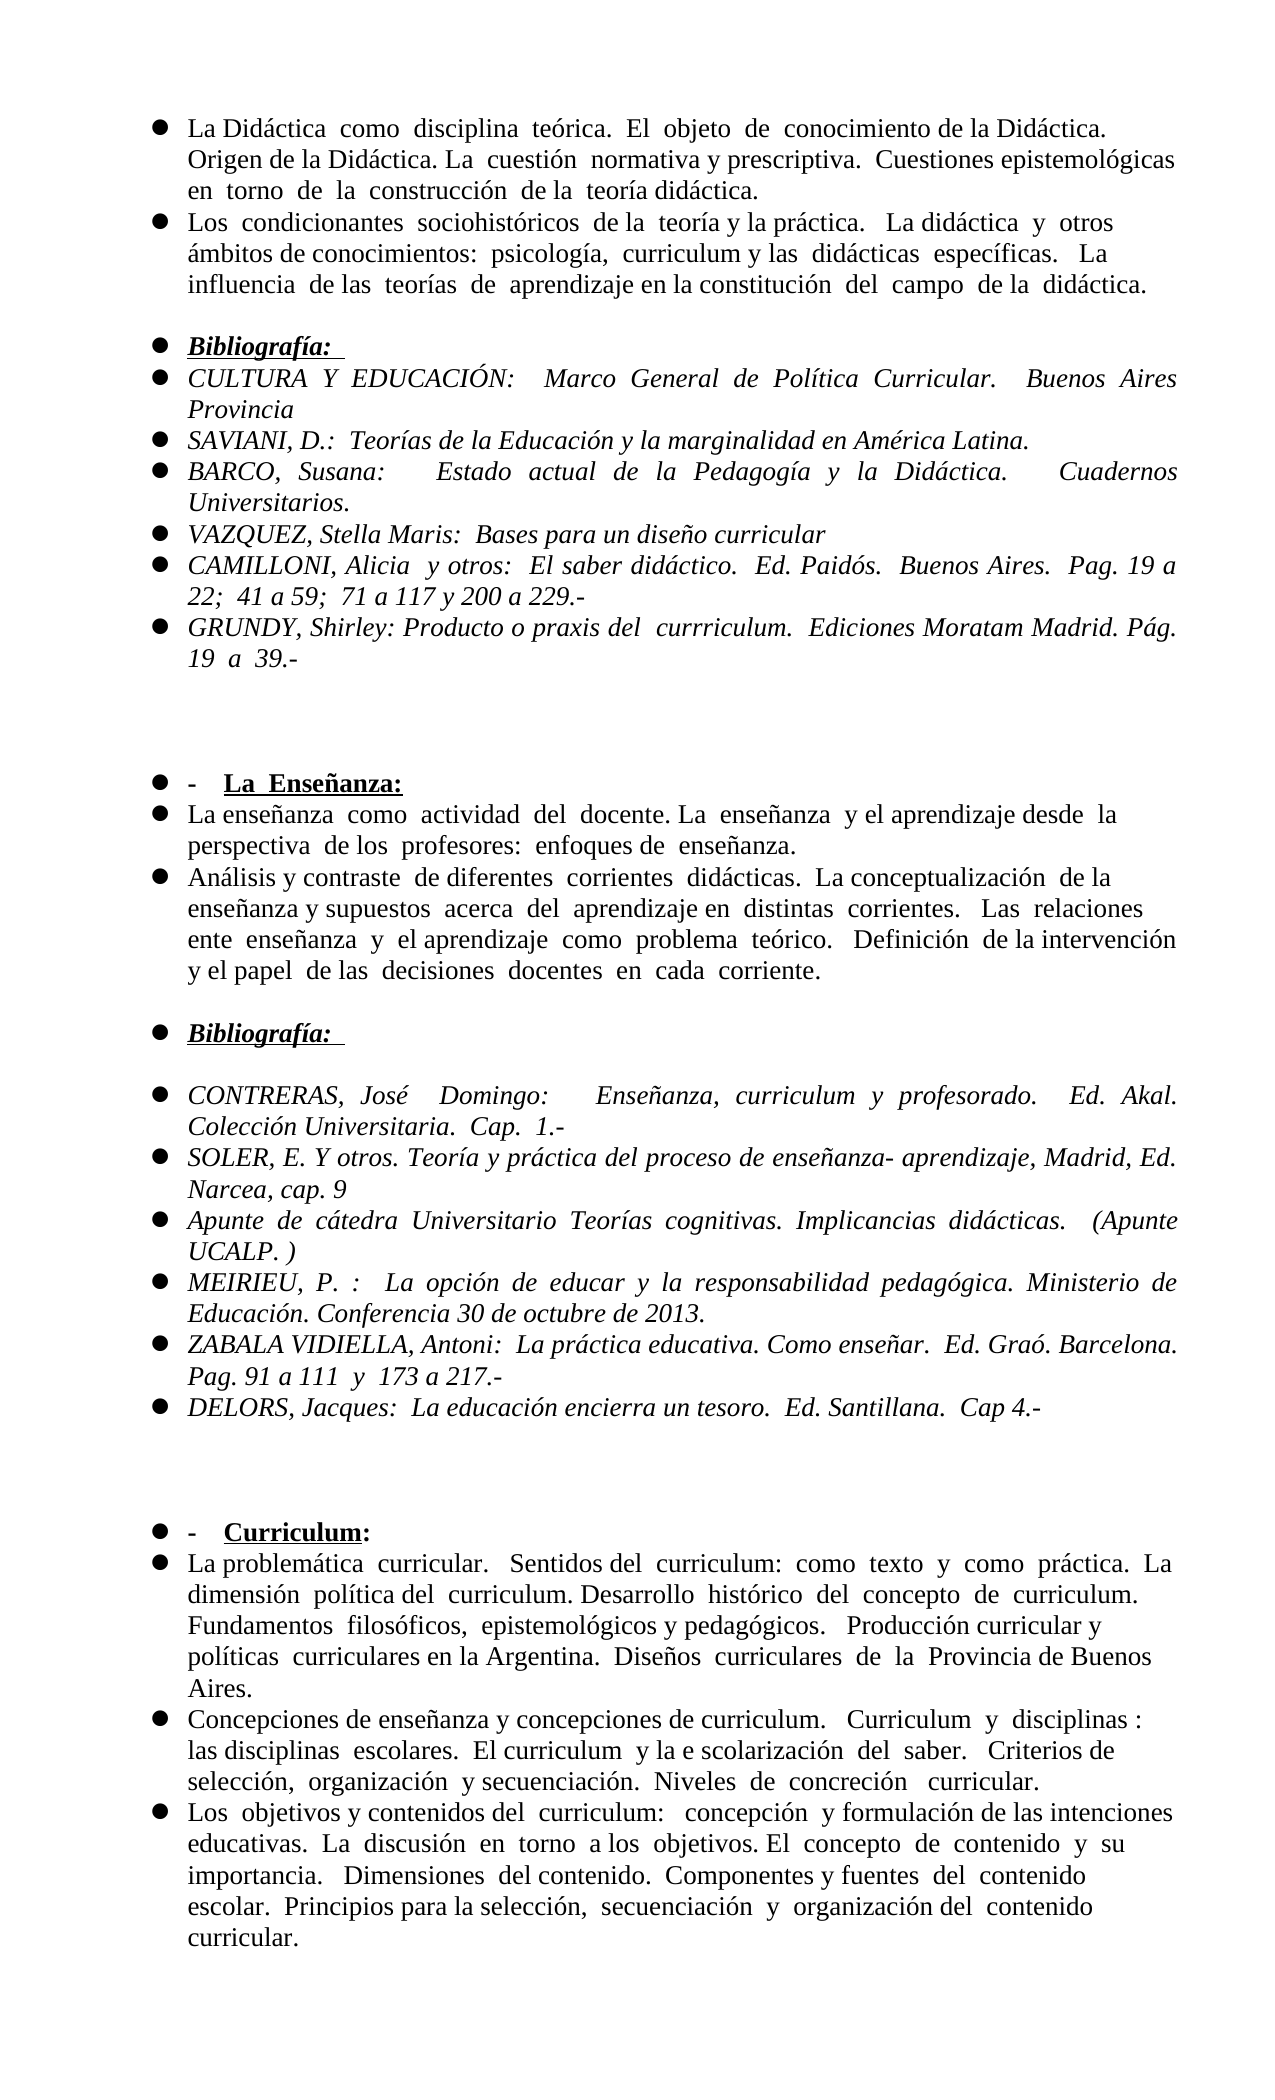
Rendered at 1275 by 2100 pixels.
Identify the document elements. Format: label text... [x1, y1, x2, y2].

list La enseñanza como actividad del docente. La enseñanza y el aprendizaje desde la perspectiva de los profesores: enfoques de enseñanza. [150, 798, 1179, 861]
list - La Enseñanza: [150, 767, 1179, 798]
list SOLER, E. Y otros. Teoría y práctica del proceso de enseñanza- aprendizaje, Madrid, Ed. Narcea, cap. 9 [150, 1141, 1179, 1204]
list SAVIANI, D.: Teorías de la Educación y la marginalidad en América Latina. [150, 424, 1179, 455]
list Bibliografía: [150, 1017, 1179, 1048]
list CAMILLONI, Alicia y otros: El saber didáctico. Ed. Paidós. Buenos Aires. Pag. 19 a 22; 41 a 59; 71 a 117 y 200 a 229.- [150, 549, 1179, 611]
list Análisis y contraste de diferentes corrientes didácticas. La conceptualización de la enseñanza y supuestos acerca del aprendizaje en distintas corrientes. Las relaciones ente enseñanza y el aprendizaje como problema teórico. Definición de la intervención y el papel de las decisiones docentes en cada corriente. [150, 861, 1179, 986]
list CONTRERAS, José Domingo: Enseñanza, curriculum y profesorado. Ed. Akal. Colección Universitaria. Cap. 1.- [150, 1079, 1179, 1141]
list Los condicionantes sociohistóricos de la teoría y la práctica. La didáctica y otros ámbitos de conocimientos: psicología, curriculum y las didácticas específicas. La influencia de las teorías de aprendizaje en la constitución del campo de la didáctica. [150, 206, 1179, 299]
list MEIRIEU, P. : La opción de educar y la responsabilidad pedagógica. Ministerio de Educación. Conferencia 30 de octubre de 2013. [150, 1266, 1179, 1329]
list Apunte de cátedra Universitario Teorías cognitivas. Implicancias didácticas. (Apunte UCALP. ) [150, 1204, 1179, 1266]
list Los objetivos y contenidos del curriculum: concepción y formulación de las intenciones educativas. La discusión en torno a los objetivos. El concepto de contenido y su importancia. Dimensiones del contenido. Componentes y fuentes del contenido escolar. Principios para la selección, secuenciación y organización del contenido curricular. [150, 1796, 1179, 1952]
list ZABALA VIDIELLA, Antoni: La práctica educativa. Como enseñar. Ed. Graó. Barcelona. Pag. 91 a 111 y 173 a 217.- [150, 1329, 1179, 1391]
list - Curriculum: [150, 1516, 1179, 1547]
list VAZQUEZ, Stella Maris: Bases para un diseño curricular [150, 518, 1179, 549]
list Concepciones de enseñanza y concepciones de curriculum. Curriculum y disciplinas : las disciplinas escolares. El curriculum y la e scolarización del saber. Criterios de selección, organización y secuenciación. Niveles de concreción curricular. [150, 1703, 1179, 1796]
list GRUNDY, Shirley: Producto o praxis del currriculum. Ediciones Moratam Madrid. Pág. 19 a 39.- [150, 611, 1179, 674]
list CULTURA Y EDUCACIÓN: Marco General de Política Curricular. Buenos Aires Provincia [150, 362, 1179, 424]
list La Didáctica como disciplina teórica. El objeto de conocimiento de la Didáctica. Origen de la Didáctica. La cuestión normativa y prescriptiva. Cuestiones epistemológicas en torno de la construcción de la teoría didáctica. [150, 112, 1179, 206]
list La problemática curricular. Sentidos del curriculum: como texto y como práctica. La dimensión política del curriculum. Desarrollo histórico del concepto de curriculum. Fundamentos filosóficos, epistemológicos y pedagógicos. Producción curricular y políticas curriculares en la Argentina. Diseños curriculares de la Provincia de Buenos Aires. [150, 1547, 1179, 1703]
list BARCO, Susana: Estado actual de la Pedagogía y la Didáctica. Cuadernos Universitarios. [150, 455, 1179, 518]
list Bibliografía: [150, 330, 1179, 362]
list DELORS, Jacques: La educación encierra un tesoro. Ed. Santillana. Cap 4.- [150, 1391, 1179, 1422]
